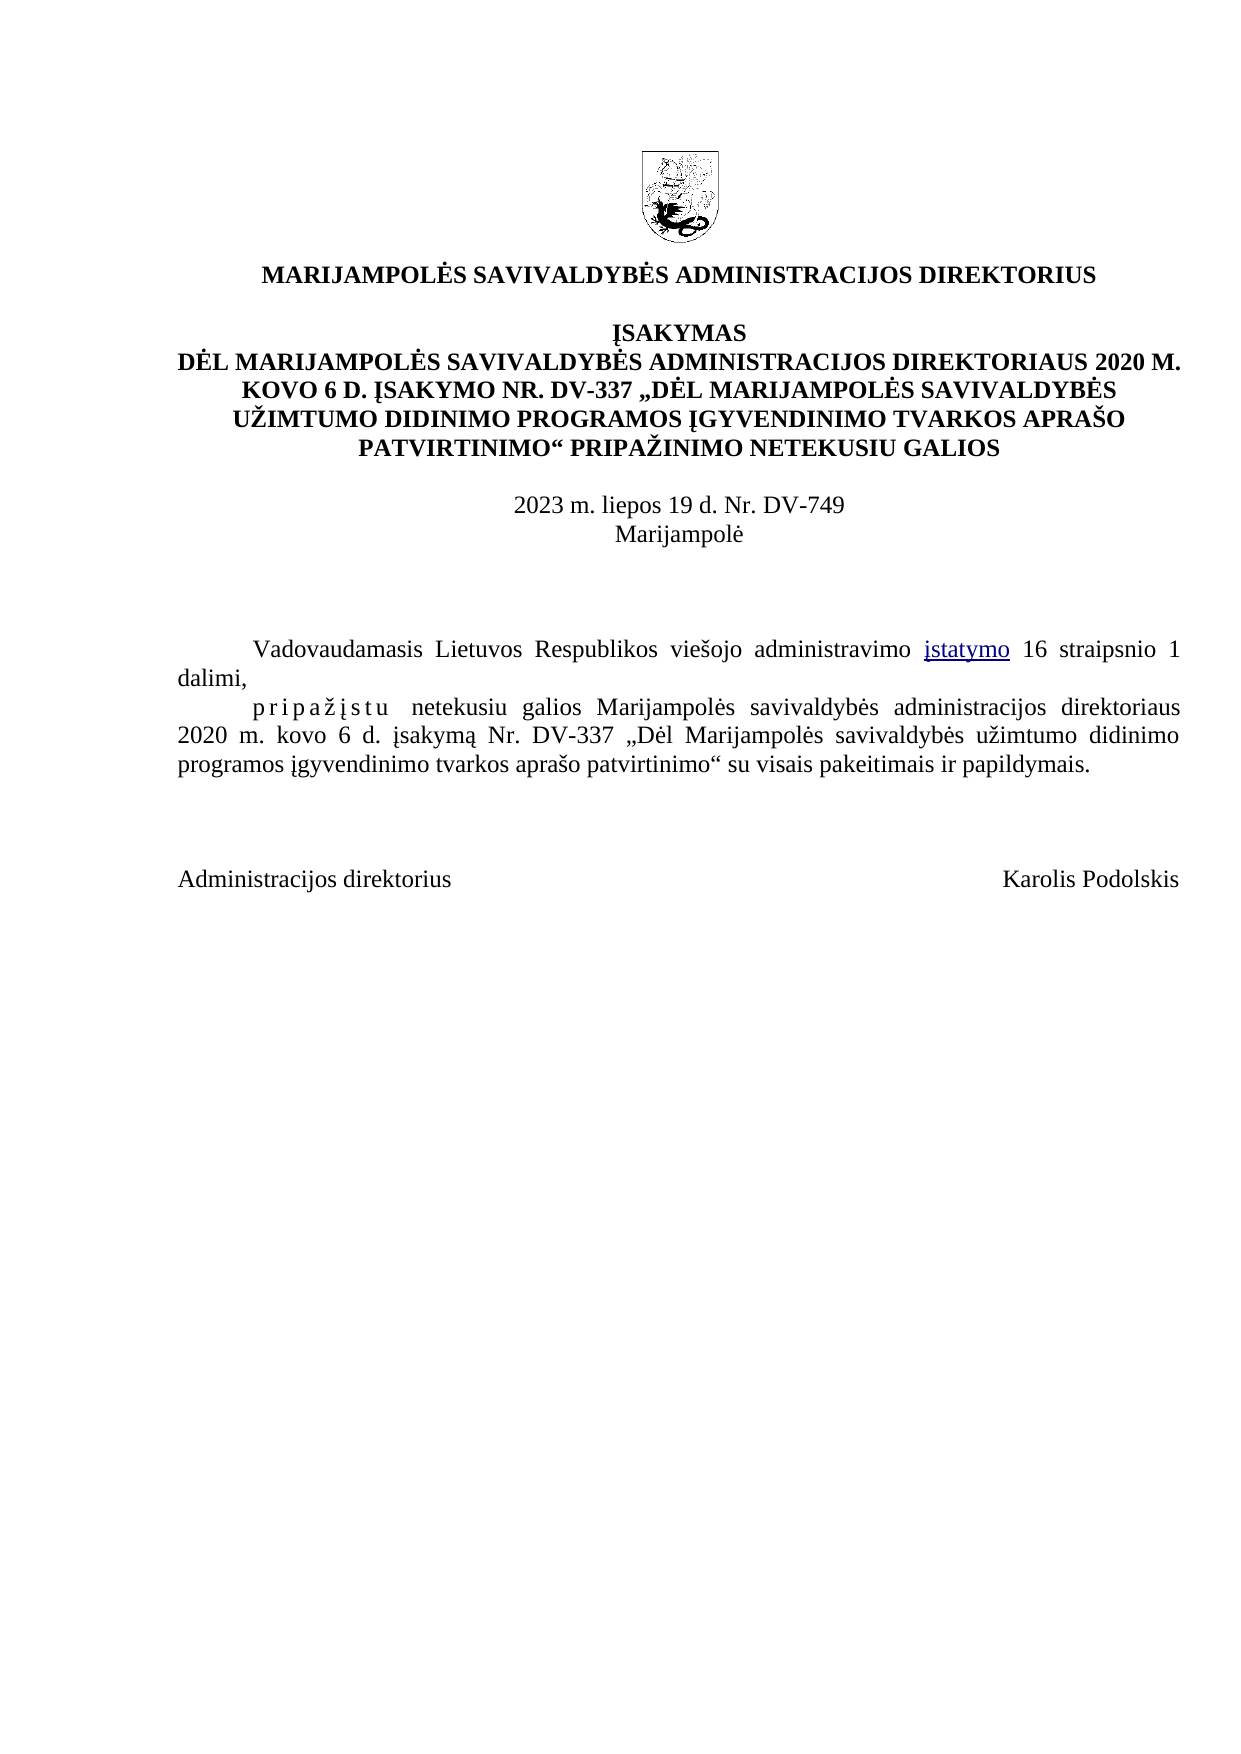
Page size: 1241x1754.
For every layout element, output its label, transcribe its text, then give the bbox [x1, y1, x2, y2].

text MARIJAMPOLĖS SAVIVALDYBĖS ADMINISTRACIJOS DIREKTORIUS [177, 260, 1181, 289]
text ĮSAKYMAS [177, 318, 1181, 347]
text Marijampolė [177, 519, 1181, 548]
text DĖL MARIJAMPOLĖS SAVIVALDYBĖS ADMINISTRACIJOS DIREKTORIAUS 2020 M. KOVO 6 D. ĮSAKYMO NR. DV-337 „DĖL MARIJAMPOLĖS SAVIVALDYBĖS UŽIMTUMO DIDINIMO PROGRAMOS ĮGYVENDINIMO TVARKOS APRAŠO PATVIRTINIMO“ PRIPAŽINIMO NETEKUSIU GALIOS [177, 347, 1181, 462]
text 2023 m. liepos 19 d. Nr. DV-749 [177, 490, 1181, 519]
text Vadovaudamasis Lietuvos Respublikos viešojo administravimo įstatymo 16 straipsnio 1 dalimi, [177, 634, 1181, 692]
text Administracijos direktorius Karolis Podolskis [177, 864, 1181, 893]
text pripažįstu netekusiu galios Marijampolės savivaldybės administracijos direktoriaus 2020 m. kovo 6 d. įsakymą Nr. DV-337 „Dėl Marijampolės savivaldybės užimtumo didinimo programos įgyvendinimo tvarkos aprašo patvirtinimo“ su visais pakeitimais ir papildymais. [177, 692, 1181, 778]
